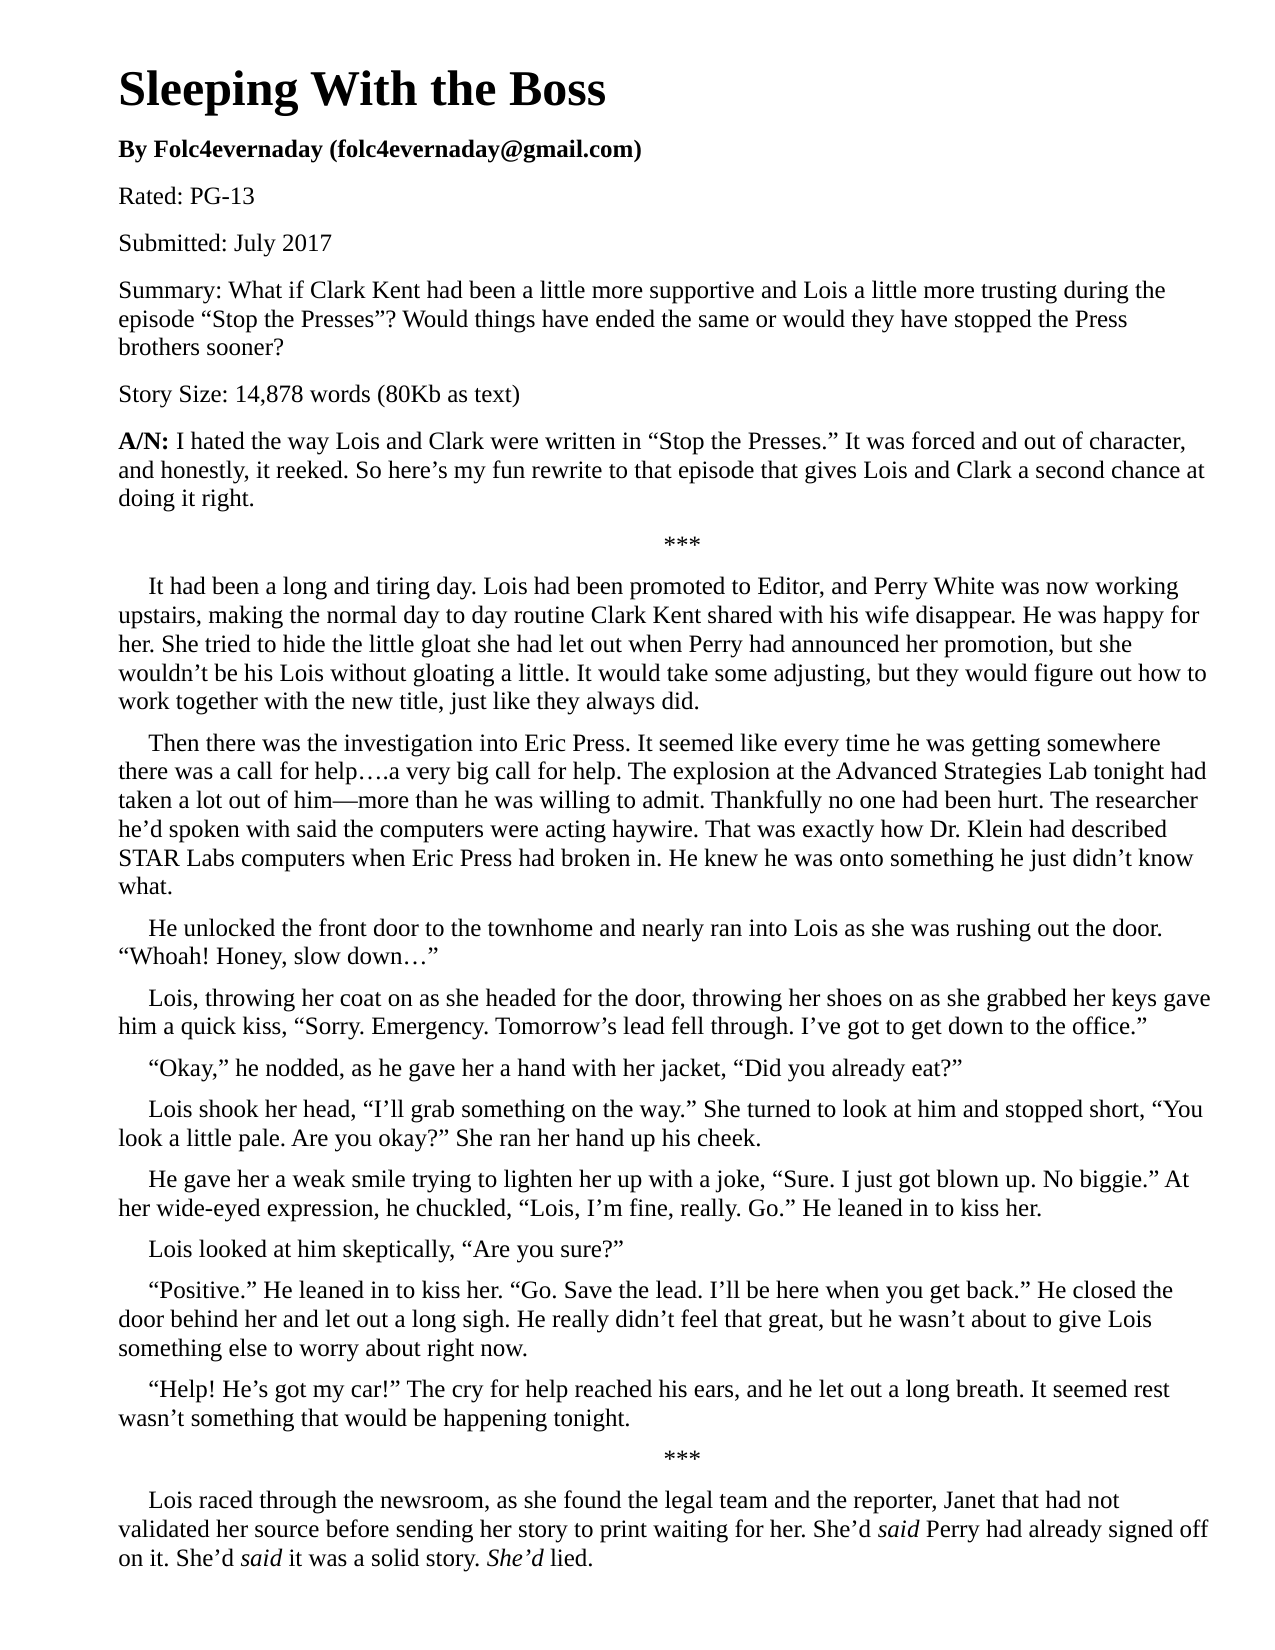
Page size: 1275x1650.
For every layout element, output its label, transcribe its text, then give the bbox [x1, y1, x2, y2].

text Lois looked at him skeptically, “Are you sure?” [118, 1234, 1216, 1263]
subtitle Sleeping With the Boss [118, 59, 1216, 117]
text He unlocked the front door to the townhome and nearly ran into Lois as she was rushing out the door. “Whoah! Honey, slow down…” [118, 913, 1216, 970]
text “Help! He’s got my car!” The cry for help reached his ears, and he let out a long breath. It seemed rest wasn’t something that would be happening tonight. [118, 1374, 1216, 1431]
text He gave her a weak smile trying to lighten her up with a joke, “Sure. I just got blown up. No biggie.” At her wide-eyed expression, he chuckled, “Lois, I’m fine, really. Go.” He leaned in to kiss her. [118, 1164, 1216, 1221]
text Lois, throwing her coat on as she headed for the door, throwing her shoes on as she grabbed her keys gave him a quick kiss, “Sorry. Emergency. Tomorrow’s lead fell through. I’ve got to get down to the office.” [118, 983, 1216, 1040]
text *** [118, 1444, 1216, 1473]
text Lois shook her head, “I’ll grab something on the way.” She turned to look at him and stopped short, “You look a little pale. Are you okay?” She ran her hand up his cheek. [118, 1094, 1216, 1151]
text *** [118, 530, 1216, 559]
text “Positive.” He leaned in to kiss her. “Go. Save the lead. I’ll be here when you get back.” He closed the door behind her and let out a long sigh. He really didn’t feel that great, but he wasn’t about to give Lois something else to worry about right now. [118, 1275, 1216, 1361]
text Then there was the investigation into Eric Press. It seemed like every time he was getting somewhere there was a call for help….a very big call for help. The explosion at the Advanced Strategies Lab tonight had taken a lot out of him—more than he was willing to admit. Thankfully no one had been hurt. The researcher he’d spoken with said the computers were acting haywire. That was exactly how Dr. Klein had described STAR Labs computers when Eric Press had broken in. He knew he was onto something he just didn’t know what. [118, 728, 1216, 900]
text A/N: I hated the way Lois and Clark were written in “Stop the Presses.” It was forced and out of character, and honestly, it reeked. So here’s my fun rewrite to that episode that gives Lois and Clark a second chance at doing it right. [118, 426, 1216, 512]
text Submitted: July 2017 [118, 228, 1216, 257]
text Rated: PG-13 [118, 181, 1216, 210]
text “Okay,” he nodded, as he gave her a hand with her jacket, “Did you already eat?” [118, 1053, 1216, 1081]
text By Folc4evernaday (folc4evernaday@gmail.com) [118, 134, 1216, 163]
text It had been a long and tiring day. Lois had been promoted to Editor, and Perry White was now working upstairs, making the normal day to day routine Clark Kent shared with his wife disappear. He was happy for her. She tried to hide the little gloat she had let out when Perry had announced her promotion, but she wouldn’t be his Lois without gloating a little. It would take some adjusting, but they would figure out how to work together with the new title, just like they always did. [118, 571, 1216, 715]
text Story Size: 14,878 words (80Kb as text) [118, 379, 1216, 408]
text Lois raced through the newsroom, as she found the legal team and the reporter, Janet that had not validated her source before sending her story to print waiting for her. She’d said Perry had already signed off on it. She’d said it was a solid story. She’d lied. [118, 1485, 1216, 1571]
text Summary: What if Clark Kent had been a little more supportive and Lois a little more trusting during the episode “Stop the Presses”? Would things have ended the same or would they have stopped the Press brothers sooner? [118, 275, 1216, 361]
